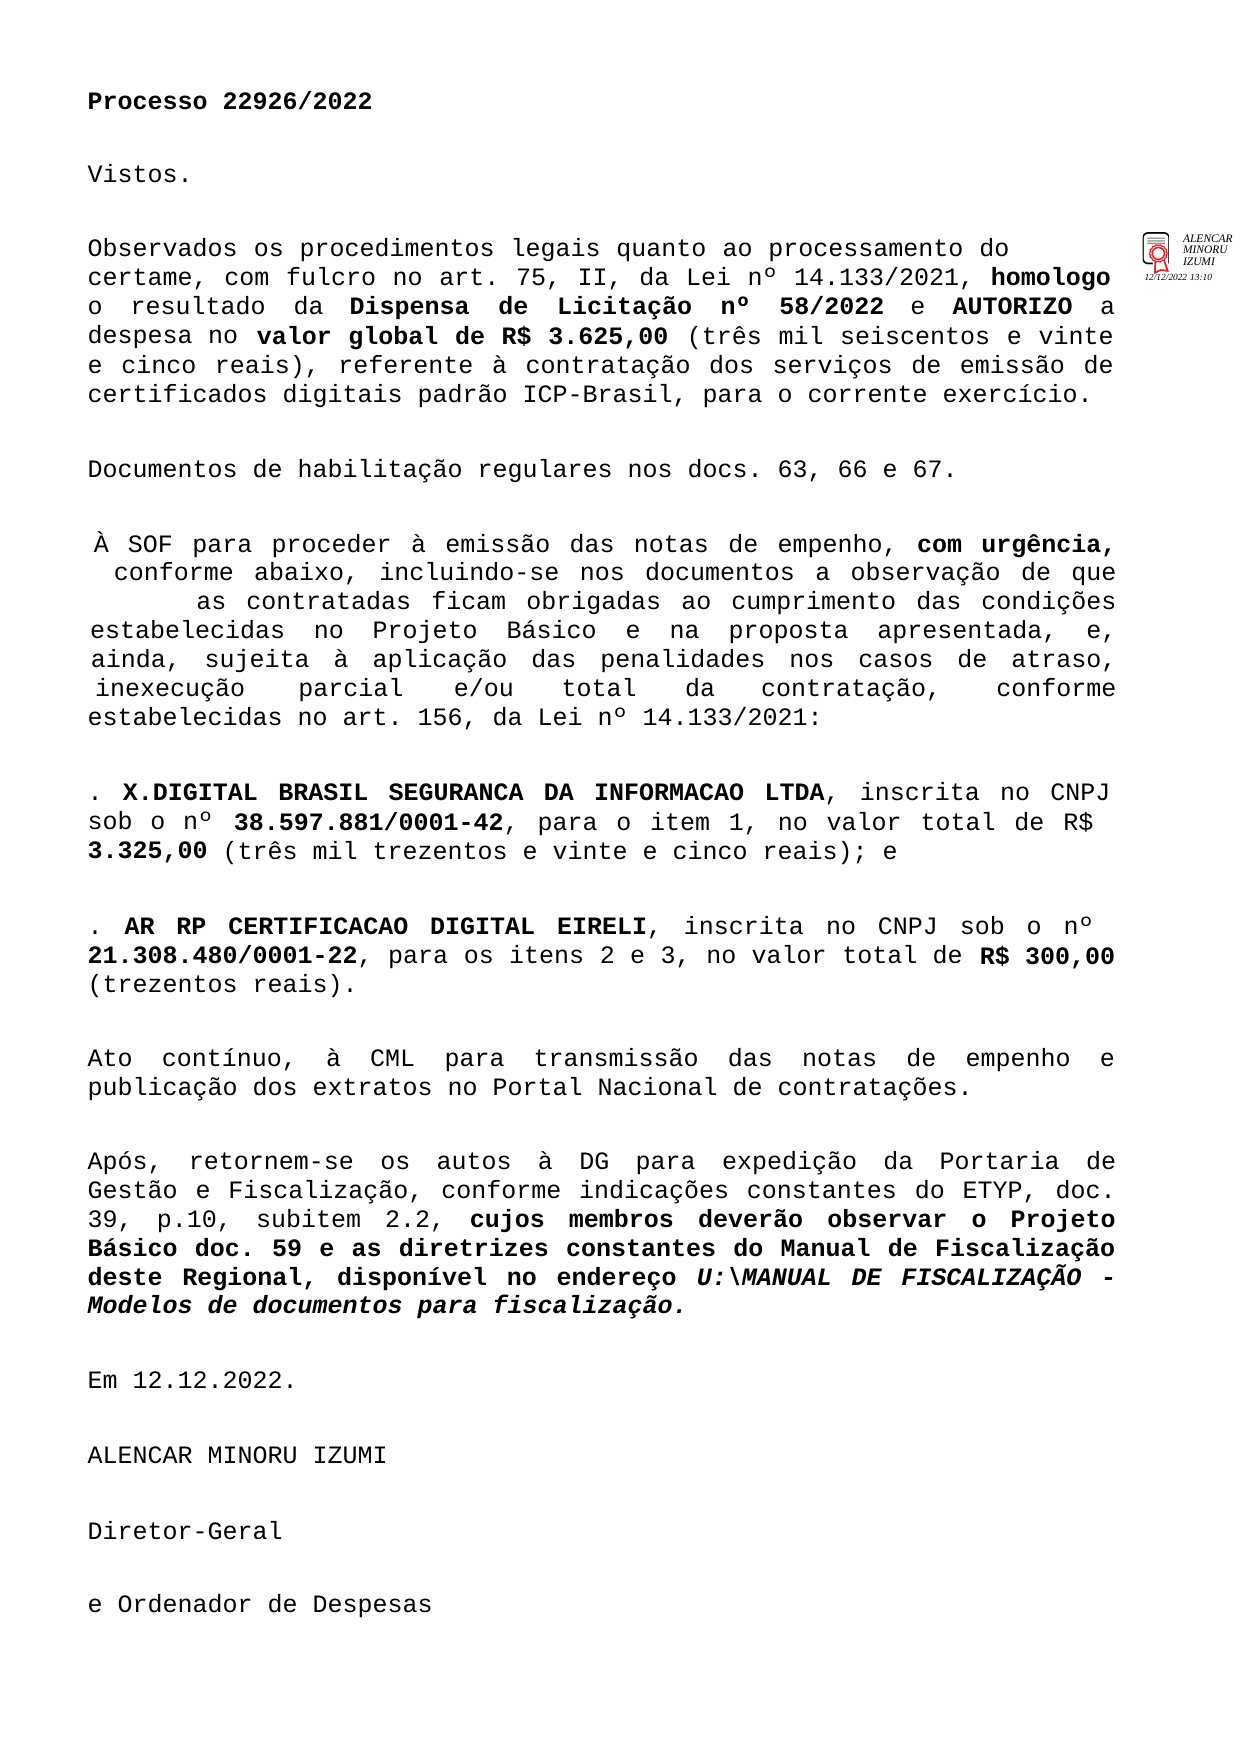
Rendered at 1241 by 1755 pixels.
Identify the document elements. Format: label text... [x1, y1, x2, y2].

text . X.DIGITAL BRASIL SEGURANCA DA INFORMACAO LTDA, inscrita no CNPJ [87, 779, 1241, 808]
text Documentos de habilitação regulares nos docs. 63, 66 e 67. [87, 456, 1241, 485]
text Em 12.12.2022. ALENCAR MINORU IZUMI [87, 1368, 401, 1471]
text Vistos. [87, 161, 1241, 189]
subtitle 3.325,00 [87, 838, 215, 866]
subtitle R$ 300,00 [979, 943, 1241, 972]
subtitle Processo 22926/2022 [87, 88, 1241, 117]
text e Ordenador de Despesas [87, 1591, 1241, 1620]
text . AR RP CERTIFICACAO DIGITAL EIRELI, inscrita no CNPJ sob o nº [87, 913, 1241, 942]
text 21.308.480/0001-22, para os itens 2 e 3, no valor total de (trezentos reais). [87, 942, 965, 1000]
text o resultado da [87, 293, 328, 322]
text despesa no [87, 323, 240, 351]
text ALENCAR MINORU IZUMI [1183, 233, 1235, 267]
text (três mil seiscentos e vinte [687, 324, 1241, 352]
text estabelecidas no art. 156, da Lei nº 14.133/2021: [87, 705, 1241, 733]
text Observados os procedimentos legais quanto ao processamento do certame, com fulcro no art. 75, II, da Lei nº 14.133/2021, homologo [87, 236, 1119, 293]
text À SOF para proceder à emissão das notas de empenho, com urgência, conforme abaixo, incluindo-se nos documentos a observação de que as contratadas ficam obrigadas ao cumprimento das condições estabelecidas no Projeto Básico e na proposta apresentada, e, ainda, sujeita à aplicação das penalidades nos casos de atraso, inexecução parcial e/ou total da contratação, conforme [87, 531, 1116, 704]
text Diretor-Geral [87, 1517, 1241, 1545]
text sob o nº [87, 809, 215, 837]
text e cinco reais), referente à contratação dos serviços de emissão de certificados digitais padrão ICP-Brasil, para o corrente exercício. [87, 353, 1241, 410]
text 12/12/2022 13:10 [1144, 272, 1241, 283]
text 38.597.881/0001-42, para o item 1, no valor total de R$ (três mil trezentos e vinte e cinco reais); e [222, 810, 1166, 867]
subtitle Dispensa de Licitação nº 58/2022 [349, 294, 888, 322]
text e AUTORIZO a [910, 294, 1241, 322]
subtitle valor global de R$ 3.625,00 [257, 324, 670, 352]
text Após, retornem-se os autos à DG para expedição da Portaria de Gestão e Fiscalização, conforme indicações constantes do ETYP, doc. 39, p.10, subitem 2.2, cujos membros deverão observar o Projeto Básico doc. 59 e as diretrizes constantes do Manual de Fiscalização deste Regional, disponível no endereço U:\MANUAL DE FISCALIZAÇÃO - Modelos de documentos para fiscalização. [87, 1149, 1116, 1321]
text Ato contínuo, à CML para transmissão das notas de empenho e publicação dos extratos no Portal Nacional de contratações. [87, 1045, 1116, 1102]
